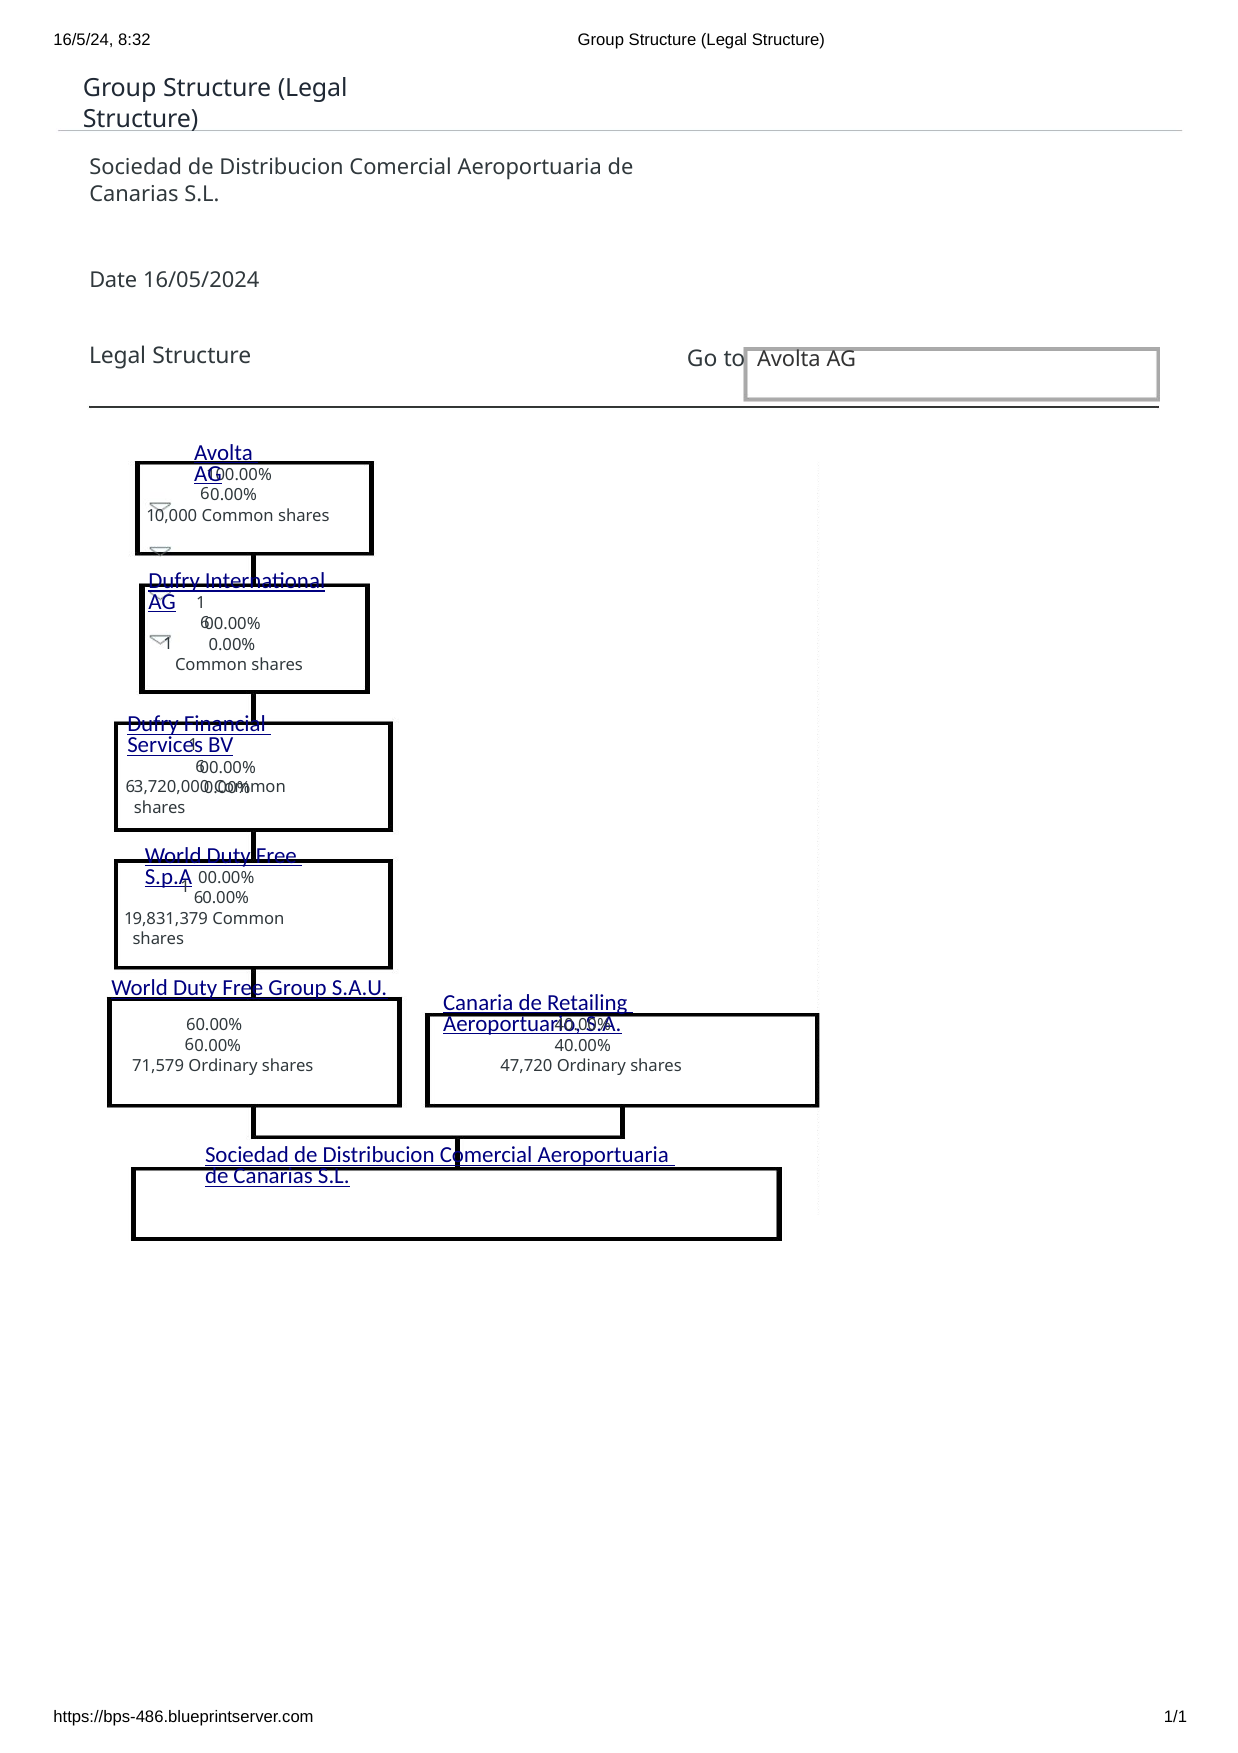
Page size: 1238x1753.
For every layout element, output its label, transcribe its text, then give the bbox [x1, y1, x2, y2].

text Legal Structure [89, 340, 263, 369]
text 00.00% [228, 757, 339, 776]
text 1 [163, 632, 196, 653]
text 6 [194, 887, 227, 908]
text 9,831,379 Common shares [132, 908, 339, 949]
text Dufry International AG [148, 572, 328, 613]
text 3,720,000 Common shares [134, 776, 341, 818]
text 60.00% [186, 1014, 262, 1035]
text World Duty Free S.p.A [144, 866, 243, 886]
text 6 [184, 1034, 218, 1054]
text 1 [180, 876, 198, 897]
text 0.00% [210, 484, 333, 505]
text 0.00% [218, 1035, 262, 1054]
text Avolta AG [194, 443, 285, 485]
text Common shares [175, 654, 328, 674]
text Canaria de Retailing Aeroportuario, S.A. [443, 1013, 619, 1033]
text World Duty Free Group S.A.U. [111, 979, 397, 1000]
text Go to [687, 343, 763, 372]
text 40.00% [554, 1014, 630, 1035]
text 47,720 Ordinary shares [500, 1054, 684, 1075]
text 40.00% [554, 1035, 630, 1054]
text 1 [124, 907, 157, 928]
text 71,579 Ordinary shares [132, 1054, 316, 1075]
text Sociedad de Distribucion Comercial Aeroportuaria de Canarias S.L. [89, 152, 720, 207]
text Dufry Financial Services BV [127, 735, 188, 755]
text 6 [195, 756, 228, 776]
text 0,000 Common shares [179, 505, 333, 525]
text 00.00% [204, 613, 328, 634]
text Date 16/05/2024 [89, 266, 720, 293]
text Canaria de Retailing Aeroportuario, S.A. [443, 993, 742, 1035]
text 100.00% [285, 464, 333, 484]
text 1 [196, 592, 229, 613]
text Group Structure (Legal Structure) [83, 71, 453, 134]
text Avolta AG [757, 344, 869, 372]
text 1/1 [1164, 1707, 1212, 1726]
text https://bps-486.blueprintserver.com [53, 1707, 339, 1726]
text 0.00% [208, 634, 328, 654]
text 00.00% [198, 867, 339, 888]
text Group Structure (Legal Structure) [577, 31, 849, 49]
text 6 [200, 482, 233, 503]
text Dufry Financial Services BV [127, 715, 339, 757]
text 6 [200, 612, 233, 633]
text 16/5/24, 8:32 [53, 31, 175, 49]
text 0.00% [227, 888, 339, 908]
text 6 [125, 776, 134, 797]
text World Duty Free S.p.A [144, 846, 319, 867]
text 1 [188, 734, 221, 755]
text 1 [146, 504, 179, 525]
text Sociedad de Distribucion Comercial Aeroportuaria de Canarias S.L. [205, 1146, 676, 1188]
